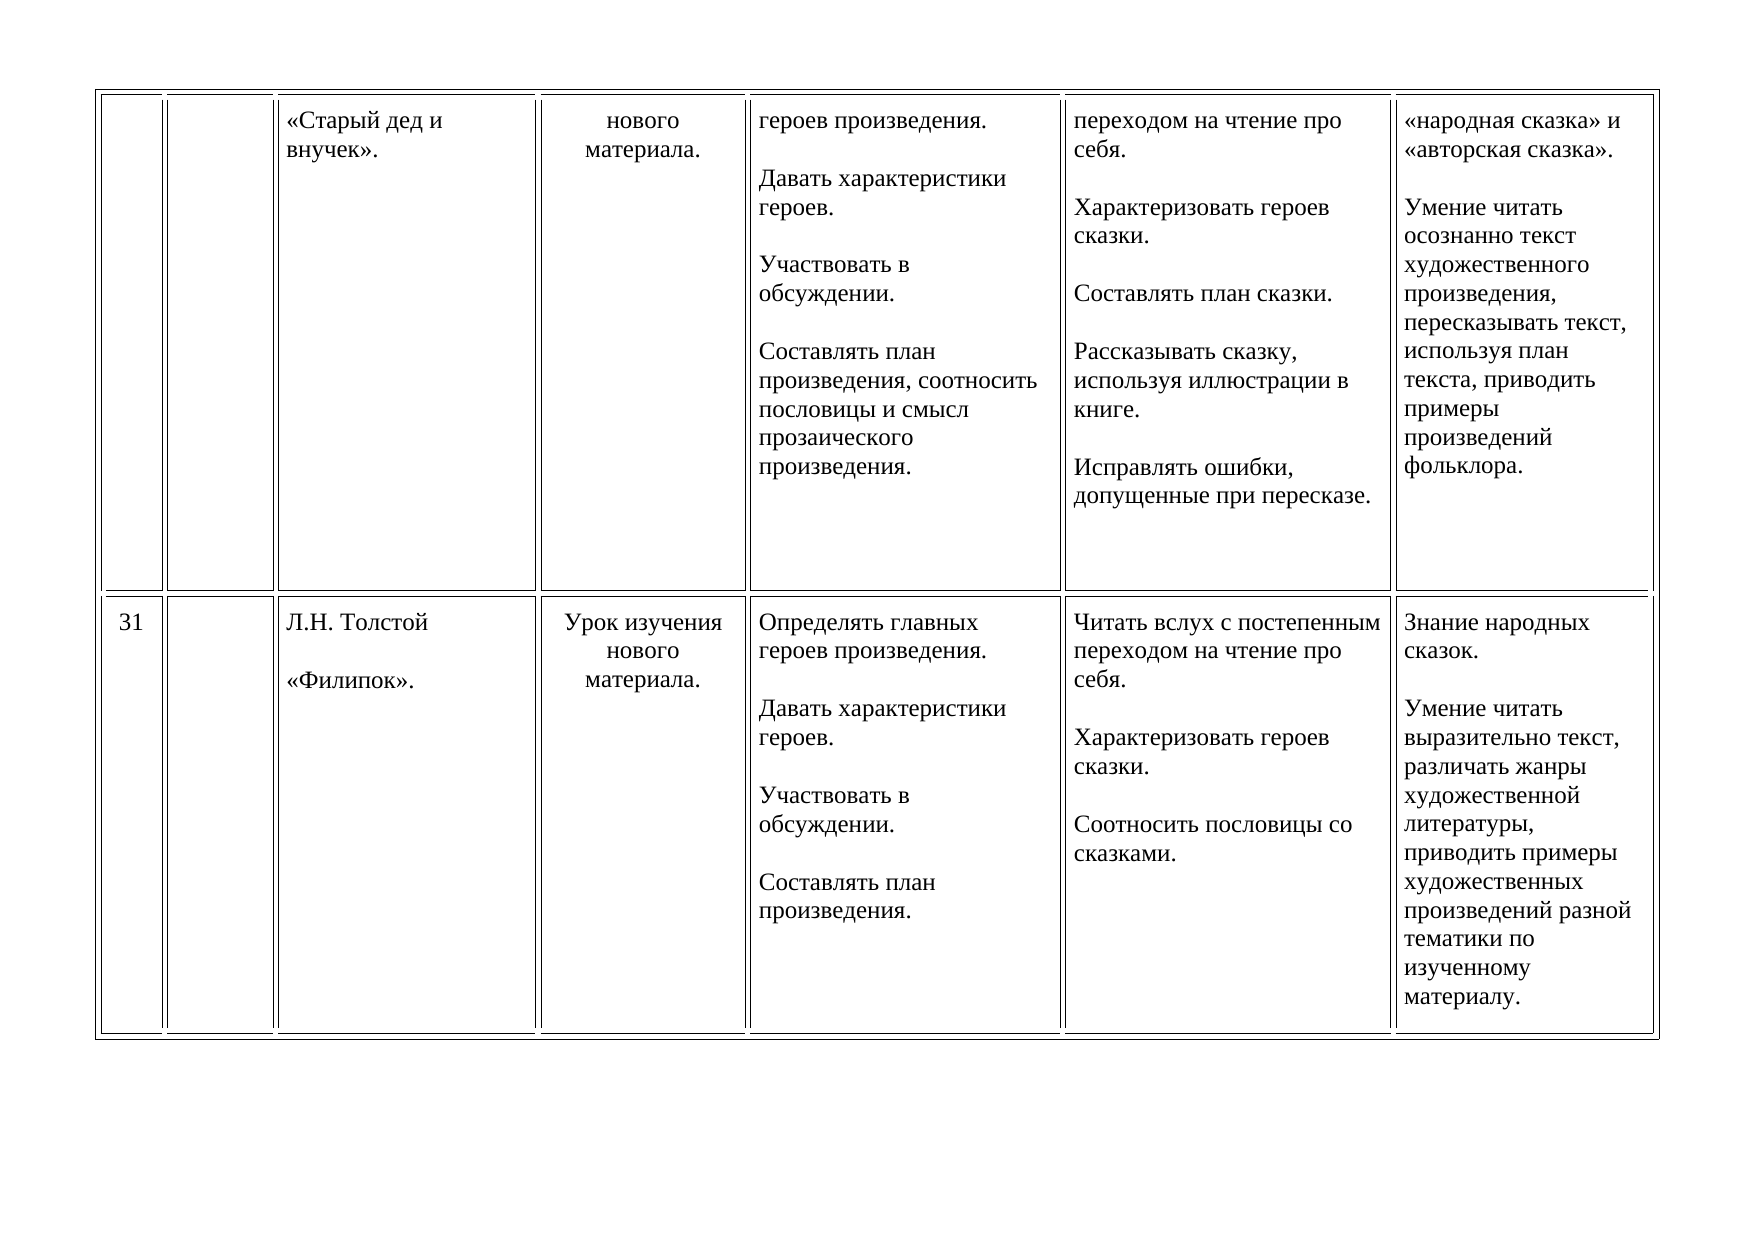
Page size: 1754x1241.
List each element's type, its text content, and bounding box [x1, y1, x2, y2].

table_cell Л.Н. Толстой «Филипок». [275, 590, 538, 1033]
table_cell Читать вслух с постепенным переходом на чтение про себя. Характеризовать героев сказки. Соотносить пословицы со сказками. [1063, 590, 1393, 1033]
table_cell нового материала. [538, 90, 748, 590]
table_cell Урок изучения нового материала. [538, 590, 748, 1033]
table_cell «народная сказка» и «авторская сказка». Умение читать осознанно текст художественного произведения, пересказывать текст, используя план текста, приводить примеры произведений фольклора. [1393, 90, 1656, 590]
table_cell [165, 590, 275, 1033]
table_cell 31 [98, 590, 164, 1033]
table_cell героев произведения. Давать характеристики героев. Участвовать в обсуждении. Составлять план произведения, соотносить пословицы и смысл прозаического произведения. [748, 90, 1063, 590]
table_cell [98, 90, 164, 590]
table_cell Знание народных сказок. Умение читать выразительно текст, различать жанры художественной литературы, приводить примеры художественных произведений разной тематики по изученному материалу. [1393, 590, 1656, 1033]
table_cell Определять главных героев произведения. Давать характеристики героев. Участвовать в обсуждении. Составлять план произведения. [748, 590, 1063, 1033]
table_cell [165, 90, 275, 590]
table_cell переходом на чтение про себя. Характеризовать героев сказки. Составлять план сказки. Рассказывать сказку, используя иллюстрации в книге. Исправлять ошибки, допущенные при пересказе. [1063, 90, 1393, 590]
table_cell «Старый дед и внучек». [275, 90, 538, 590]
